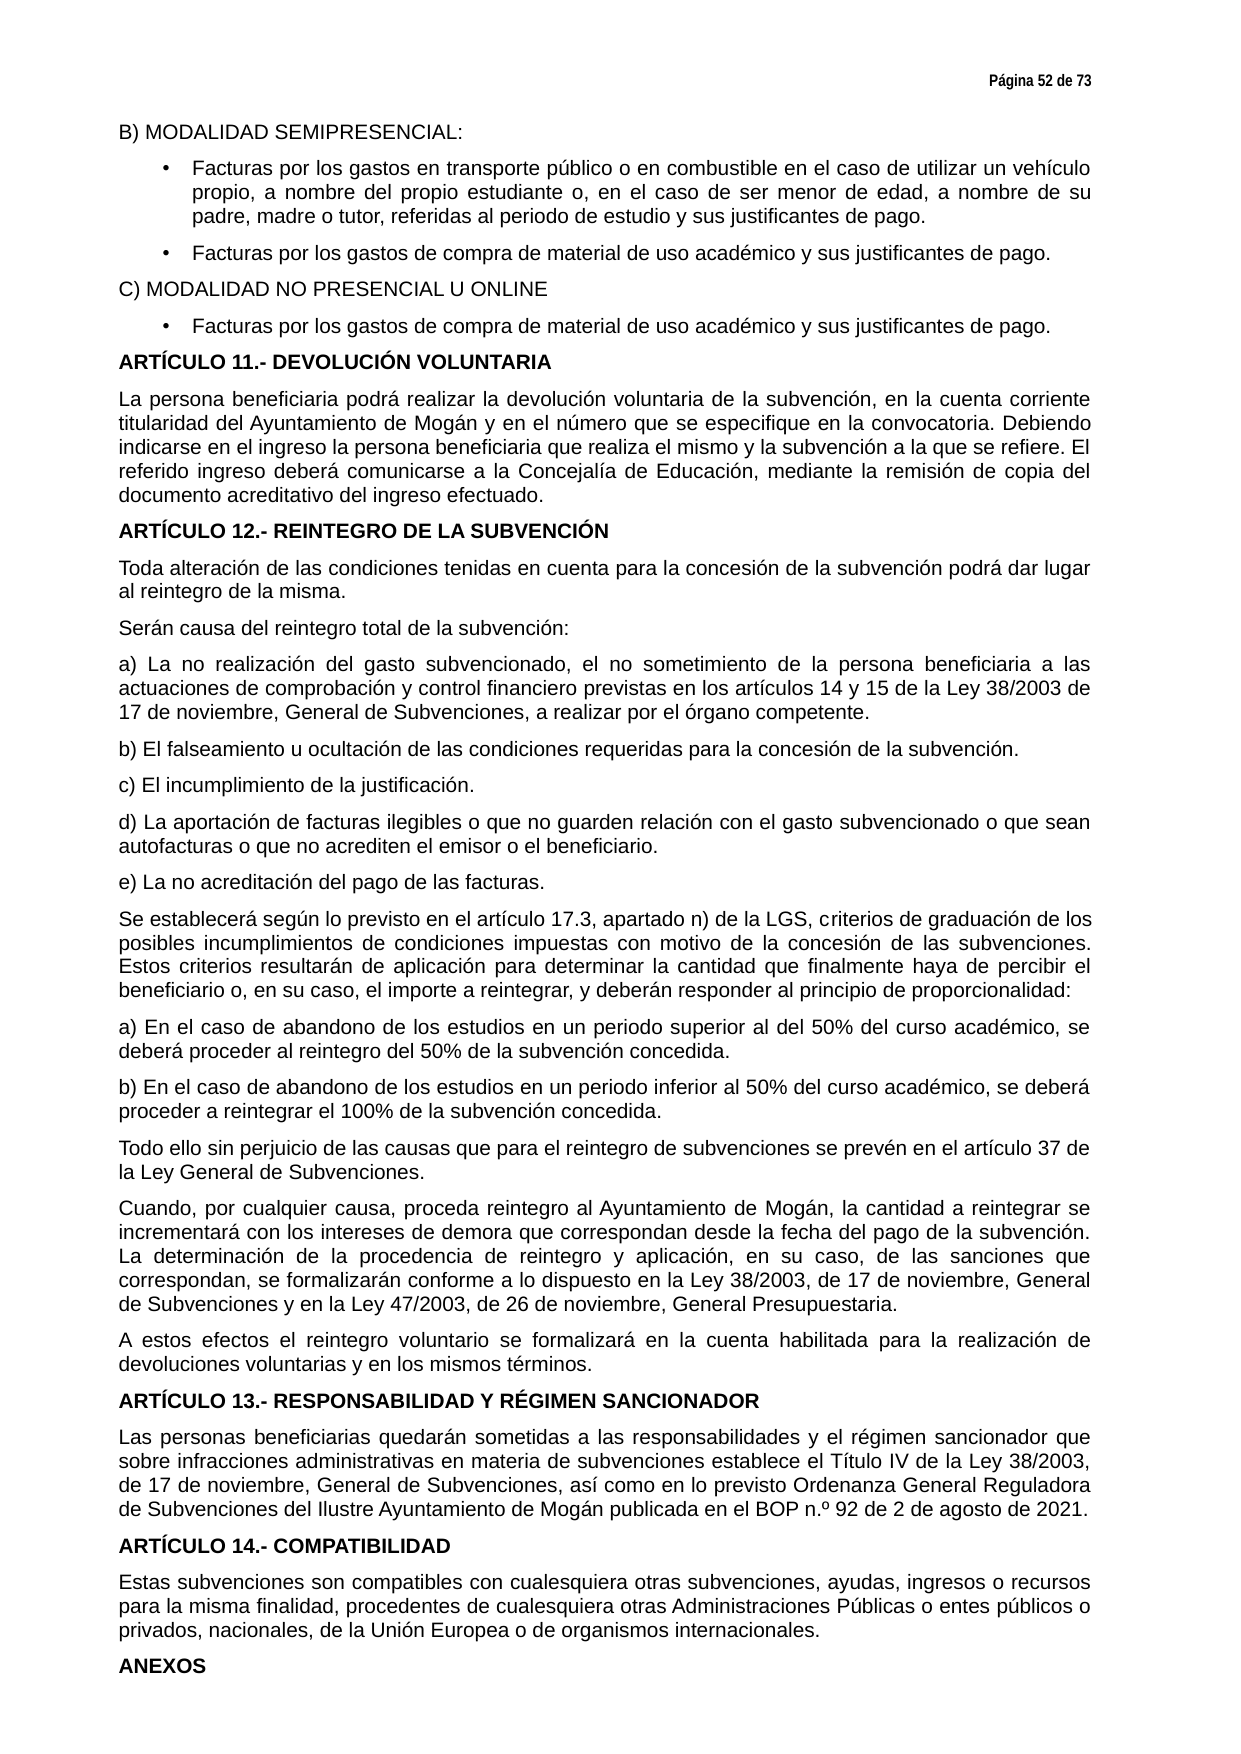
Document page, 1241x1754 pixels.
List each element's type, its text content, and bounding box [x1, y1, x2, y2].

text ARTÍCULO 14.- COMPATIBILIDAD [118, 1533, 1092, 1557]
text c) El incumplimiento de la justificación. [118, 773, 1092, 797]
text ANEXOS [118, 1654, 1092, 1678]
text a) En el caso de abandono de los estudios en un periodo superior al del 50% del curso académico, se deberá proceder al reintegro del 50% de la subvención concedida. [118, 1015, 1092, 1063]
text B) MODALIDAD SEMIPRESENCIAL: [118, 120, 1092, 144]
text ARTÍCULO 12.- REINTEGRO DE LA SUBVENCIÓN [118, 519, 1092, 543]
text C) MODALIDAD NO PRESENCIAL U ONLINE [118, 277, 1092, 301]
text e) La no acreditación del pago de las facturas. [118, 870, 1092, 894]
list Facturas por los gastos en transporte público o en combustible en el caso de utilizar un vehículo propio, a nombre del propio estudiante o, en el caso de ser menor de edad, a nombre de su padre, madre o tutor, referidas al periodo de estudio y sus justificantes de pago. [162, 156, 1092, 228]
list Facturas por los gastos de compra de material de uso académico y sus justificantes de pago. [162, 314, 1092, 338]
text Toda alteración de las condiciones tenidas en cuenta para la concesión de la subvención podrá dar lugar al reintegro de la misma. [118, 555, 1092, 603]
text b) El falseamiento u ocultación de las condiciones requeridas para la concesión de la subvención. [118, 737, 1092, 761]
list Facturas por los gastos de compra de material de uso académico y sus justificantes de pago. [162, 241, 1092, 265]
text Estas subvenciones son compatibles con cualesquiera otras subvenciones, ayudas, ingresos o recursos para la misma finalidad, procedentes de cualesquiera otras Administraciones Públicas o entes públicos o privados, nacionales, de la Unión Europea o de organismos internacionales. [118, 1570, 1092, 1642]
text a) La no realización del gasto subvencionado, el no sometimiento de la persona beneficiaria a las actuaciones de comprobación y control financiero previstas en los artículos 14 y 15 de la Ley 38/2003 de 17 de noviembre, General de Subvenciones, a realizar por el órgano competente. [118, 652, 1092, 724]
text d) La aportación de facturas ilegibles o que no guarden relación con el gasto subvencionado o que sean autofacturas o que no acrediten el emisor o el beneficiario. [118, 809, 1092, 857]
text Las personas beneficiarias quedarán sometidas a las responsabilidades y el régimen sancionador que sobre infracciones administrativas en materia de subvenciones establece el Título IV de la Ley 38/2003, de 17 de noviembre, General de Subvenciones, así como en lo previsto Ordenanza General Reguladora de Subvenciones del Ilustre Ayuntamiento de Mogán publicada en el BOP n.º 92 de 2 de agosto de 2021. [118, 1425, 1092, 1521]
text Serán causa del reintegro total de la subvención: [118, 616, 1092, 640]
text Se establecerá según lo previsto en el artículo 17.3, apartado n) de la LGS, criterios de graduación de los posibles incumplimientos de condiciones impuestas con motivo de la concesión de las subvenciones. Estos criterios resultarán de aplicación para determinar la cantidad que finalmente haya de percibir el beneficiario o, en su caso, el importe a reintegrar, y deberán responder al principio de proporcionalidad: [118, 906, 1092, 1002]
text La persona beneficiaria podrá realizar la devolución voluntaria de la subvención, en la cuenta corriente titularidad del Ayuntamiento de Mogán y en el número que se especifique en la convocatoria. Debiendo indicarse en el ingreso la persona beneficiaria que realiza el mismo y la subvención a la que se refiere. El referido ingreso deberá comunicarse a la Concejalía de Educación, mediante la remisión de copia del documento acreditativo del ingreso efectuado. [118, 387, 1092, 506]
text Cuando, por cualquier causa, proceda reintegro al Ayuntamiento de Mogán, la cantidad a reintegrar se incrementará con los intereses de demora que correspondan desde la fecha del pago de la subvención. La determinación de la procedencia de reintegro y aplicación, en su caso, de las sanciones que correspondan, se formalizarán conforme a lo dispuesto en la Ley 38/2003, de 17 de noviembre, General de Subvenciones y en la Ley 47/2003, de 26 de noviembre, General Presupuestaria. [118, 1196, 1092, 1316]
text ARTÍCULO 11.- DEVOLUCIÓN VOLUNTARIA [118, 350, 1092, 374]
text ARTÍCULO 13.- RESPONSABILIDAD Y RÉGIMEN SANCIONADOR [118, 1389, 1092, 1413]
text b) En el caso de abandono de los estudios en un periodo inferior al 50% del curso académico, se deberá proceder a reintegrar el 100% de la subvención concedida. [118, 1075, 1092, 1123]
text Todo ello sin perjuicio de las causas que para el reintegro de subvenciones se prevén en el artículo 37 de la Ley General de Subvenciones. [118, 1136, 1092, 1183]
text A estos efectos el reintegro voluntario se formalizará en la cuenta habilitada para la realización de devoluciones voluntarias y en los mismos términos. [118, 1328, 1092, 1376]
